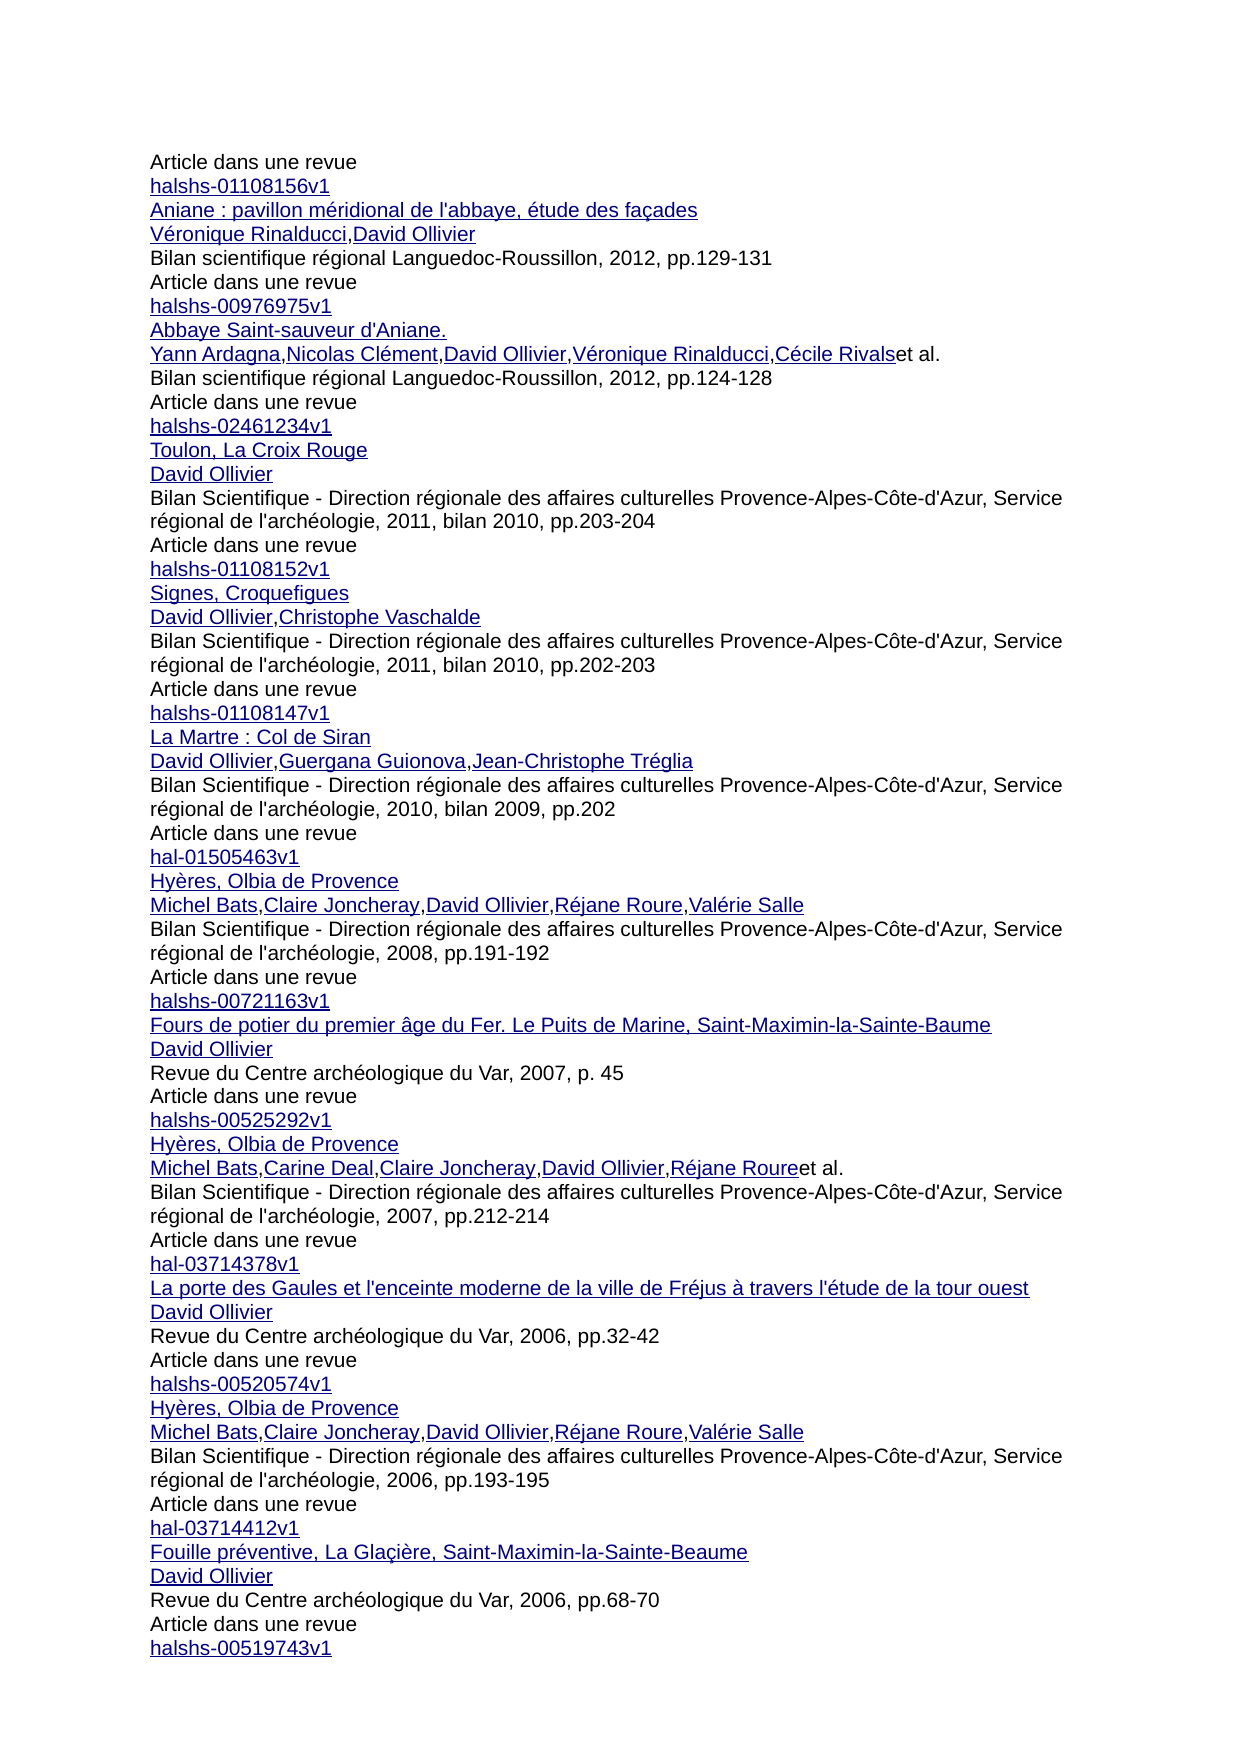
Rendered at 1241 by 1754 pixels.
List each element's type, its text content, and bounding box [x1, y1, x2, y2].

table_cell Abbaye Saint-sauveur d'Aniane. Yann Ardagna,Nicolas Clément,David Ollivier,Véronique Rinalducci,Cécile Rivalset al. Bilan scientifique régional Languedoc-Roussillon, 2012, pp.124-128 Article dans une revue halshs-02461234v1 [150, 318, 1090, 437]
table_cell Hyères, Olbia de Provence Michel Bats,Carine Deal,Claire Joncheray,David Ollivier,Réjane Roureet al. Bilan Scientifique - Direction régionale des affaires culturelles Provence-Alpes-Côte-d'Azur, Service régional de l'archéologie, 2007, pp.212-214 Article dans une revue hal-03714378v1 [150, 1132, 1090, 1276]
table_cell Article dans une revue halshs-01108156v1 [150, 150, 1090, 198]
table_cell Toulon, La Croix Rouge David Ollivier Bilan Scientifique - Direction régionale des affaires culturelles Provence-Alpes-Côte-d'Azur, Service régional de l'archéologie, 2011, bilan 2010, pp.203-204 Article dans une revue halshs-01108152v1 [150, 438, 1090, 581]
table_cell Aniane : pavillon méridional de l'abbaye, étude des façades Véronique Rinalducci,David Ollivier Bilan scientifique régional Languedoc-Roussillon, 2012, pp.129-131 Article dans une revue halshs-00976975v1 [150, 198, 1090, 318]
table_cell Fouille préventive, La Glaçière, Saint-Maximin-la-Sainte-Beaume David Ollivier Revue du Centre archéologique du Var, 2006, pp.68-70 Article dans une revue halshs-00519743v1 [150, 1540, 1090, 1659]
table_cell Fours de potier du premier âge du Fer. Le Puits de Marine, Saint-Maximin-la-Sainte-Baume David Ollivier Revue du Centre archéologique du Var, 2007, p. 45 Article dans une revue halshs-00525292v1 [150, 1013, 1090, 1132]
table_cell La Martre : Col de Siran David Ollivier,Guergana Guionova,Jean-Christophe Tréglia Bilan Scientifique - Direction régionale des affaires culturelles Provence-Alpes-Côte-d'Azur, Service régional de l'archéologie, 2010, bilan 2009, pp.202 Article dans une revue hal-01505463v1 [150, 725, 1090, 869]
table_cell Signes, Croquefigues David Ollivier,Christophe Vaschalde Bilan Scientifique - Direction régionale des affaires culturelles Provence-Alpes-Côte-d'Azur, Service régional de l'archéologie, 2011, bilan 2010, pp.202-203 Article dans une revue halshs-01108147v1 [150, 581, 1090, 725]
table_cell Hyères, Olbia de Provence Michel Bats,Claire Joncheray,David Ollivier,Réjane Roure,Valérie Salle Bilan Scientifique - Direction régionale des affaires culturelles Provence-Alpes-Côte-d'Azur, Service régional de l'archéologie, 2008, pp.191-192 Article dans une revue halshs-00721163v1 [150, 869, 1090, 1012]
table_cell La porte des Gaules et l'enceinte moderne de la ville de Fréjus à travers l'étude de la tour ouest David Ollivier Revue du Centre archéologique du Var, 2006, pp.32-42 Article dans une revue halshs-00520574v1 [150, 1276, 1090, 1396]
table_cell Hyères, Olbia de Provence Michel Bats,Claire Joncheray,David Ollivier,Réjane Roure,Valérie Salle Bilan Scientifique - Direction régionale des affaires culturelles Provence-Alpes-Côte-d'Azur, Service régional de l'archéologie, 2006, pp.193-195 Article dans une revue hal-03714412v1 [150, 1396, 1090, 1539]
